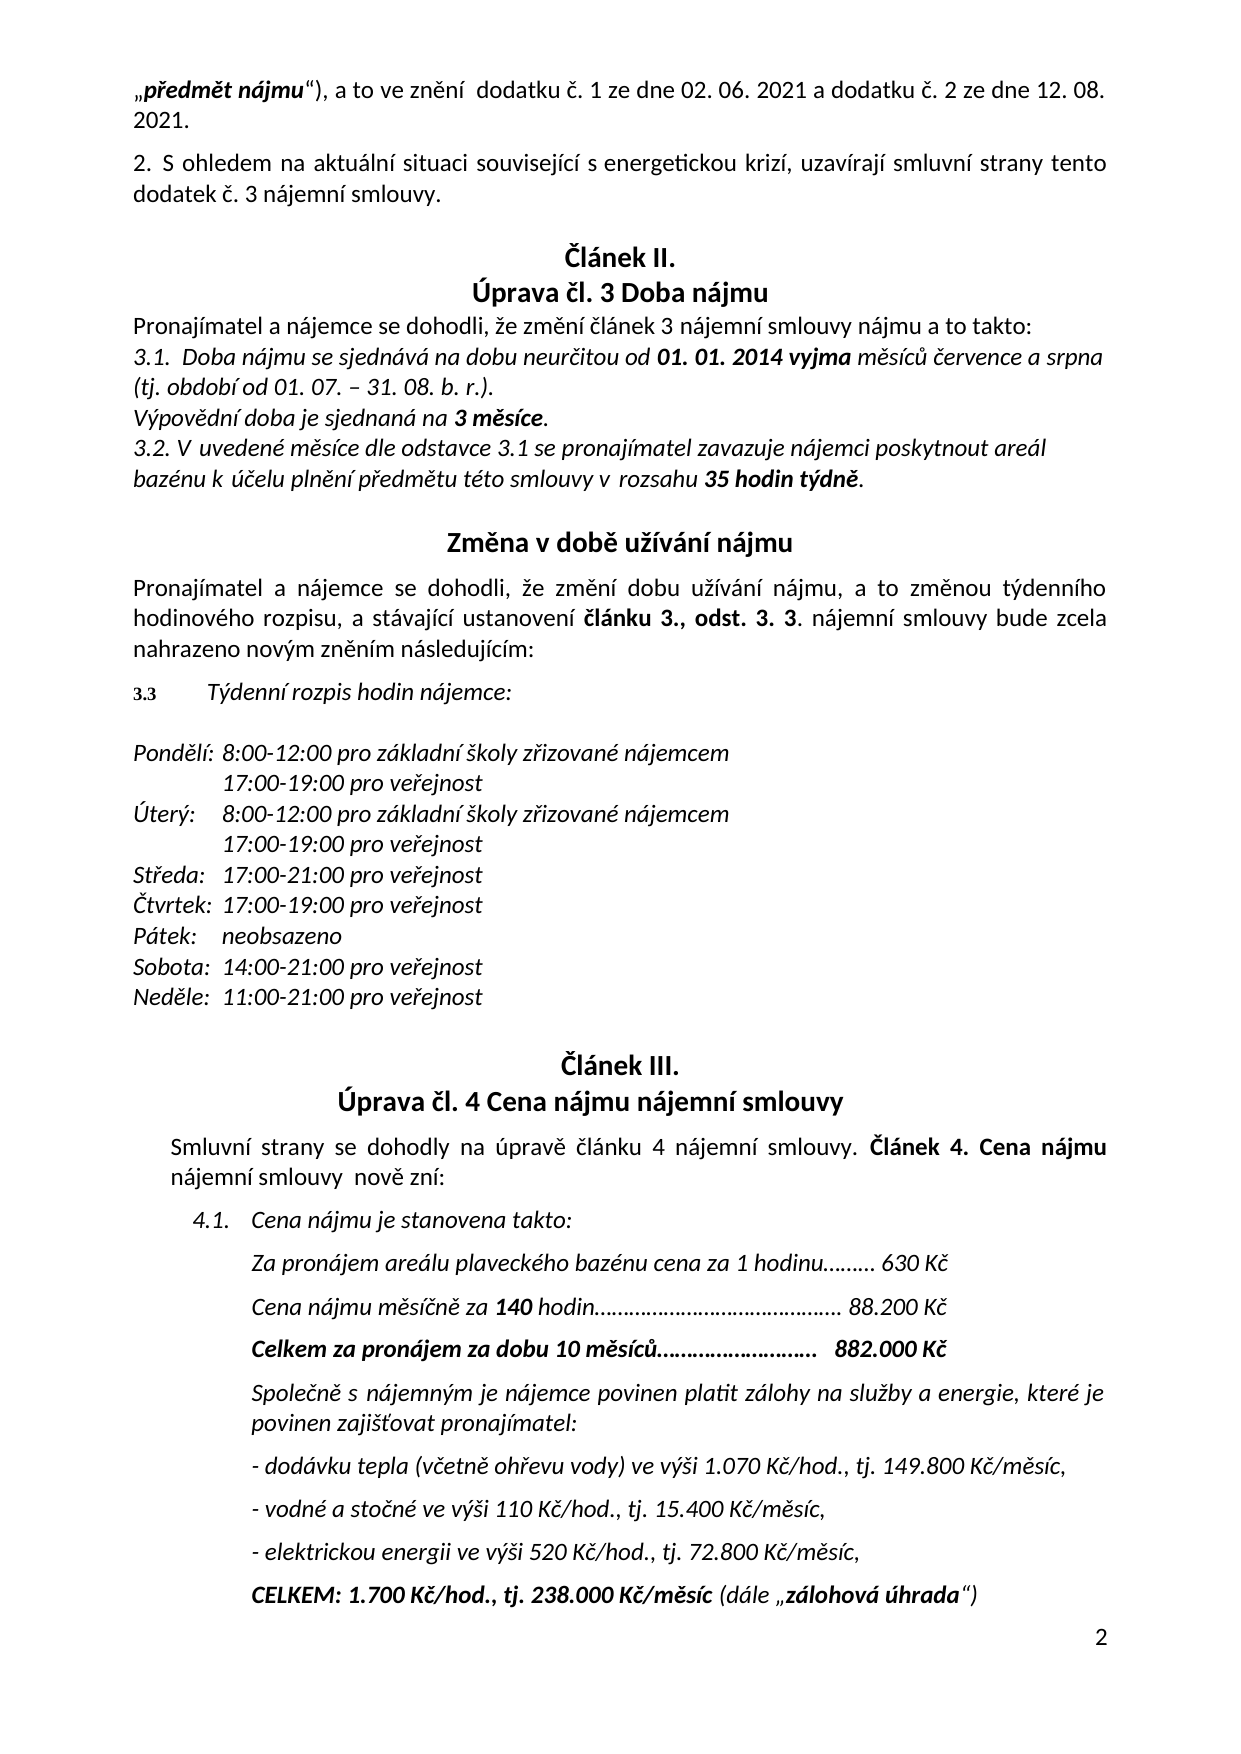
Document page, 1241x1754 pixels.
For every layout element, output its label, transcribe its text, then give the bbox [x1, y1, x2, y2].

text Změna v době užívání nájmu [133, 524, 1107, 559]
text 17:00-19:00 pro veřejnost [133, 767, 1048, 798]
text - dodávku tepla (včetně ohřevu vody) ve výši 1.070 Kč/hod., tj. 149.800 Kč/měsíc, [251, 1450, 1107, 1481]
text CELKEM: 1.700 Kč/hod., tj. 238.000 Kč/měsíc (dále „zálohová úhrada“) [251, 1579, 1107, 1610]
text Sobota: 14:00-21:00 pro veřejnost [133, 951, 1048, 981]
text - elektrickou energii ve výši 520 Kč/hod., tj. 72.800 Kč/měsíc, [251, 1536, 1107, 1567]
text Pátek: neobsazeno [133, 920, 1048, 951]
list „předmět nájmu“), a to ve znění dodatku č. 1 ze dne 02. 06. 2021 a dodatku č. 2 ze dne 12. 08. 2021. [133, 74, 1107, 135]
text 3.1. Doba nájmu se sjednává na dobu neurčitou od 01. 01. 2014 vyjma měsíců července a srpna (tj. období od 01. 07. – 31. 08. b. r.). [133, 341, 1107, 402]
list S ohledem na aktuální situaci související s energetickou krizí, uzavírají smluvní strany tento dodatek č. 3 nájemní smlouvy. [133, 147, 1107, 208]
text Článek II. [133, 239, 1107, 274]
text Společně s nájemným je nájemce povinen platit zálohy na služby a energie, které je povinen zajišťovat pronajímatel: [251, 1377, 1107, 1438]
text Cena nájmu měsíčně za 140 hodin……………………………………. 88.200 Kč [251, 1291, 1107, 1321]
text Čtvrtek: 17:00-19:00 pro veřejnost [133, 889, 1048, 920]
text Pondělí: 8:00-12:00 pro základní školy zřizované nájemcem [133, 737, 1048, 767]
text Výpovědní doba je sjednaná na 3 měsíce. [133, 402, 1107, 432]
text 17:00-19:00 pro veřejnost [133, 828, 1048, 859]
text 4.1. Cena nájmu je stanovena takto: [192, 1204, 1107, 1235]
text Za pronájem areálu plaveckého bazénu cena za 1 hodinu……… 630 Kč [251, 1248, 1107, 1278]
text Článek III. [133, 1047, 1107, 1083]
text Smluvní strany se dohodly na úpravě článku 4 nájemní smlouvy. Článek 4. Cena nájmu nájemní smlouvy nově zní: [170, 1131, 1107, 1192]
text Středa: 17:00-21:00 pro veřejnost [133, 859, 1048, 889]
text - vodné a stočné ve výši 110 Kč/hod., tj. 15.400 Kč/měsíc, [251, 1493, 1107, 1524]
text 3.2. V uvedené měsíce dle odstavce 3.1 se pronajímatel zavazuje nájemci poskytnout areál bazénu k účelu plnění předmětu této smlouvy v rozsahu 35 hodin týdně. [133, 432, 1107, 493]
text Pronajímatel a nájemce se dohodli, že změní článek 3 nájemní smlouvy nájmu a to takto: [133, 310, 1107, 341]
text Úprava čl. 3 Doba nájmu [133, 274, 1107, 310]
text Pronajímatel a nájemce se dohodli, že změní dobu užívání nájmu, a to změnou týdenního hodinového rozpisu, a stávající ustanovení článku 3., odst. 3. 3. nájemní smlouvy bude zcela nahrazeno novým zněním následujícím: [133, 572, 1107, 663]
text Neděle: 11:00-21:00 pro veřejnost [133, 981, 1048, 1012]
text Úterý: 8:00-12:00 pro základní školy zřizované nájemcem [133, 798, 1048, 828]
list Týdenní rozpis hodin nájemce: [133, 676, 1048, 706]
text Úprava čl. 4 Cena nájmu nájemní smlouvy [133, 1083, 1048, 1118]
text Celkem za pronájem za dobu 10 měsíců……………………… 882.000 Kč [251, 1334, 1107, 1364]
